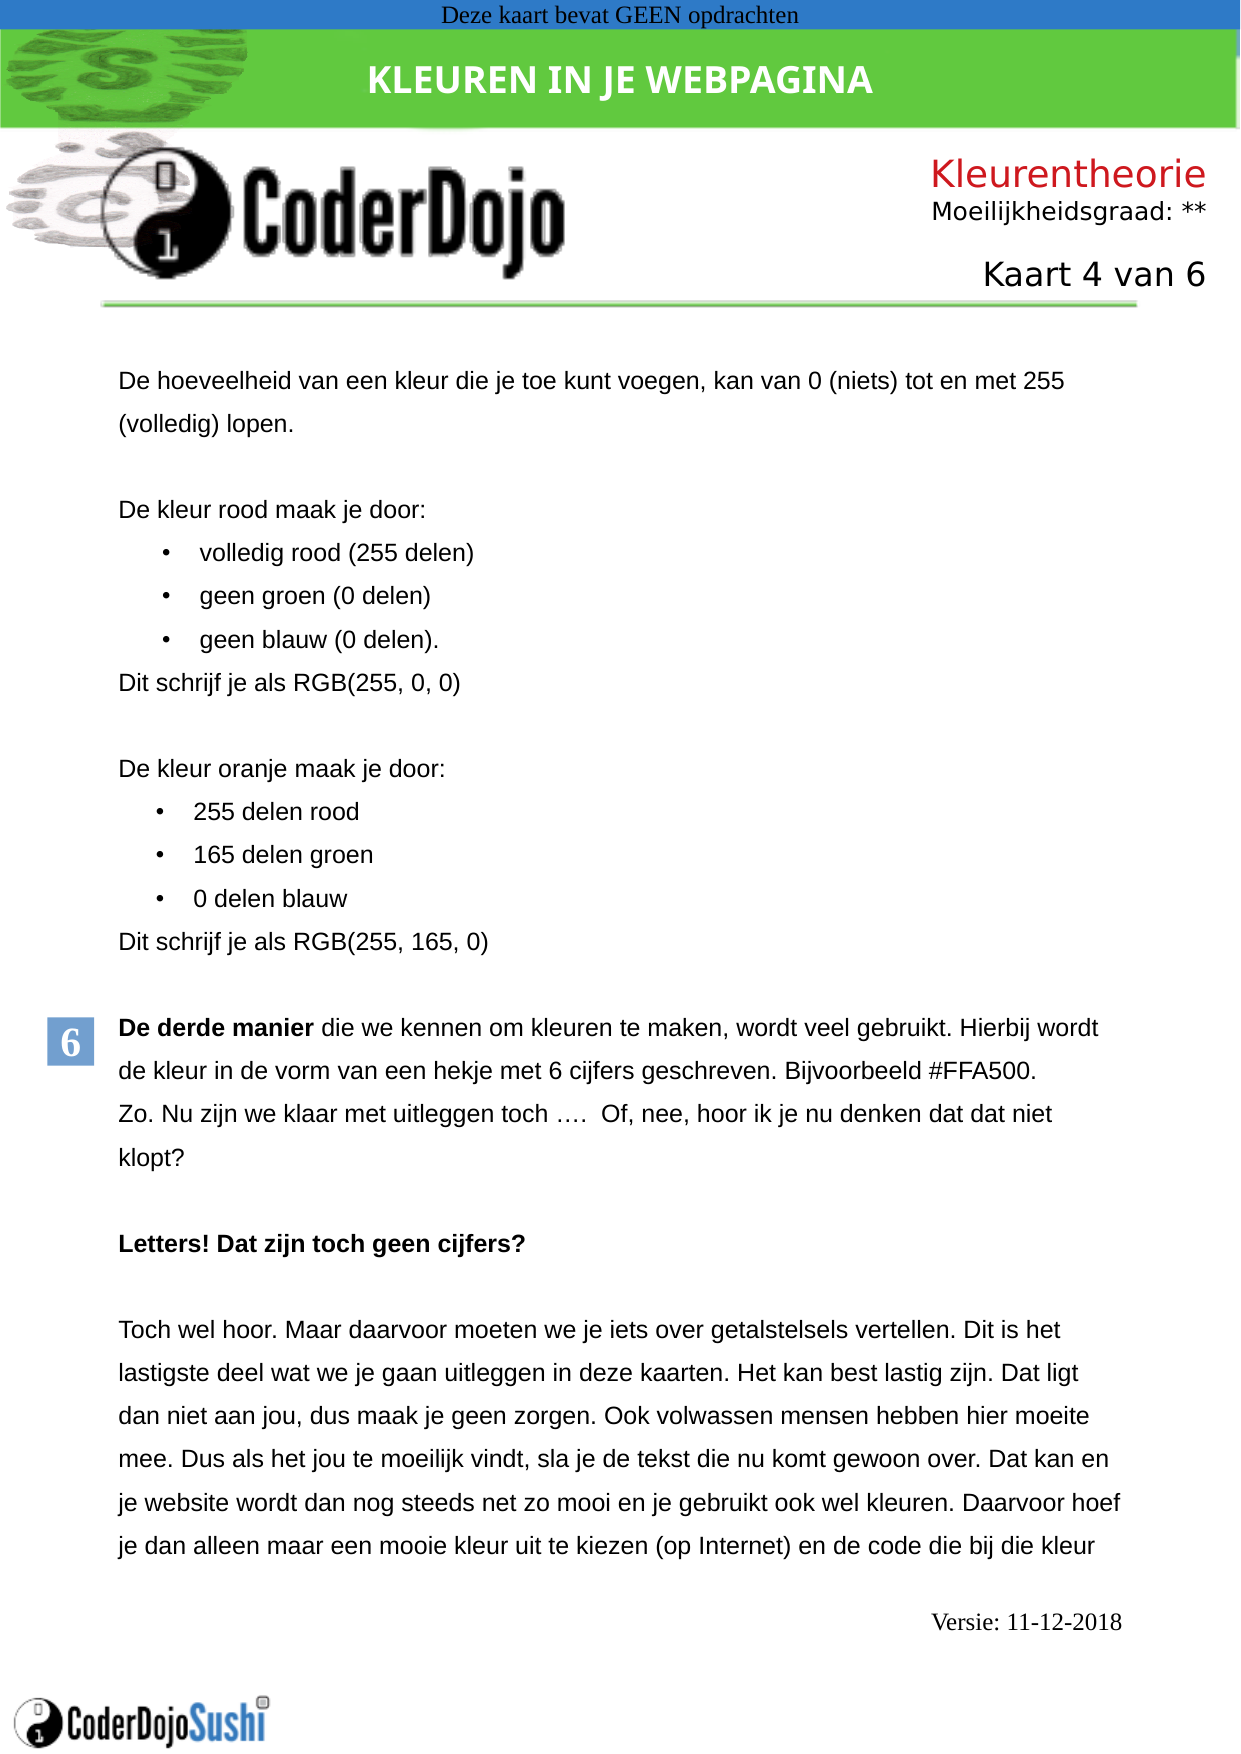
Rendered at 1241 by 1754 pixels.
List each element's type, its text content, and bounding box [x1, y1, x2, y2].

text De derde manier die we kennen om kleuren te maken, wordt veel gebruikt. Hierbij wordt de kleur in de vorm van een hekje met 6 cijfers geschreven. Bijvoorbeeld #FFA500. [118, 1013, 1122, 1085]
list geen groen (0 delen) [162, 581, 1122, 610]
text De kleur rood maak je door: [118, 495, 1122, 524]
list 255 delen rood [156, 797, 1122, 826]
picture [0, 1684, 279, 1754]
text Letters! Dat zijn toch geen cijfers? [118, 1229, 1122, 1257]
text De kleur oranje maak je door: [118, 754, 1122, 783]
list volledig rood (255 delen) [162, 538, 1122, 567]
text Dit schrijf je als RGB(255, 165, 0) [118, 927, 1122, 956]
text De hoeveelheid van een kleur die je toe kunt voegen, kan van 0 (niets) tot en met 255 (volledig) lopen. [118, 366, 1122, 437]
list 0 delen blauw [156, 884, 1122, 912]
text Zo. Nu zijn we klaar met uitleggen toch …. Of, nee, hoor ik je nu denken dat dat niet klopt? [118, 1099, 1122, 1171]
text Dit schrijf je als RGB(255, 0, 0) [118, 668, 1122, 697]
text Toch wel hoor. Maar daarvoor moeten we je iets over getalstelsels vertellen. Dit is het lastigste deel wat we je gaan uitleggen in deze kaarten. Het kan best lastig zijn. Dat ligt dan niet aan jou, dus maak je geen zorgen. Ook volwassen mensen hebben hier moeite mee. Dus als het jou te moeilijk vindt, sla je de tekst die nu komt gewoon over. Dat kan en je website wordt dan nog steeds net zo mooi en je gebruikt ook wel kleuren. Daarvoor hoef je dan alleen maar een mooie kleur uit te kiezen (op Internet) en de code die bij die kleur [118, 1315, 1122, 1559]
list geen blauw (0 delen). [162, 624, 1122, 653]
picture [0, 30, 1240, 338]
list 165 delen groen [156, 840, 1122, 869]
